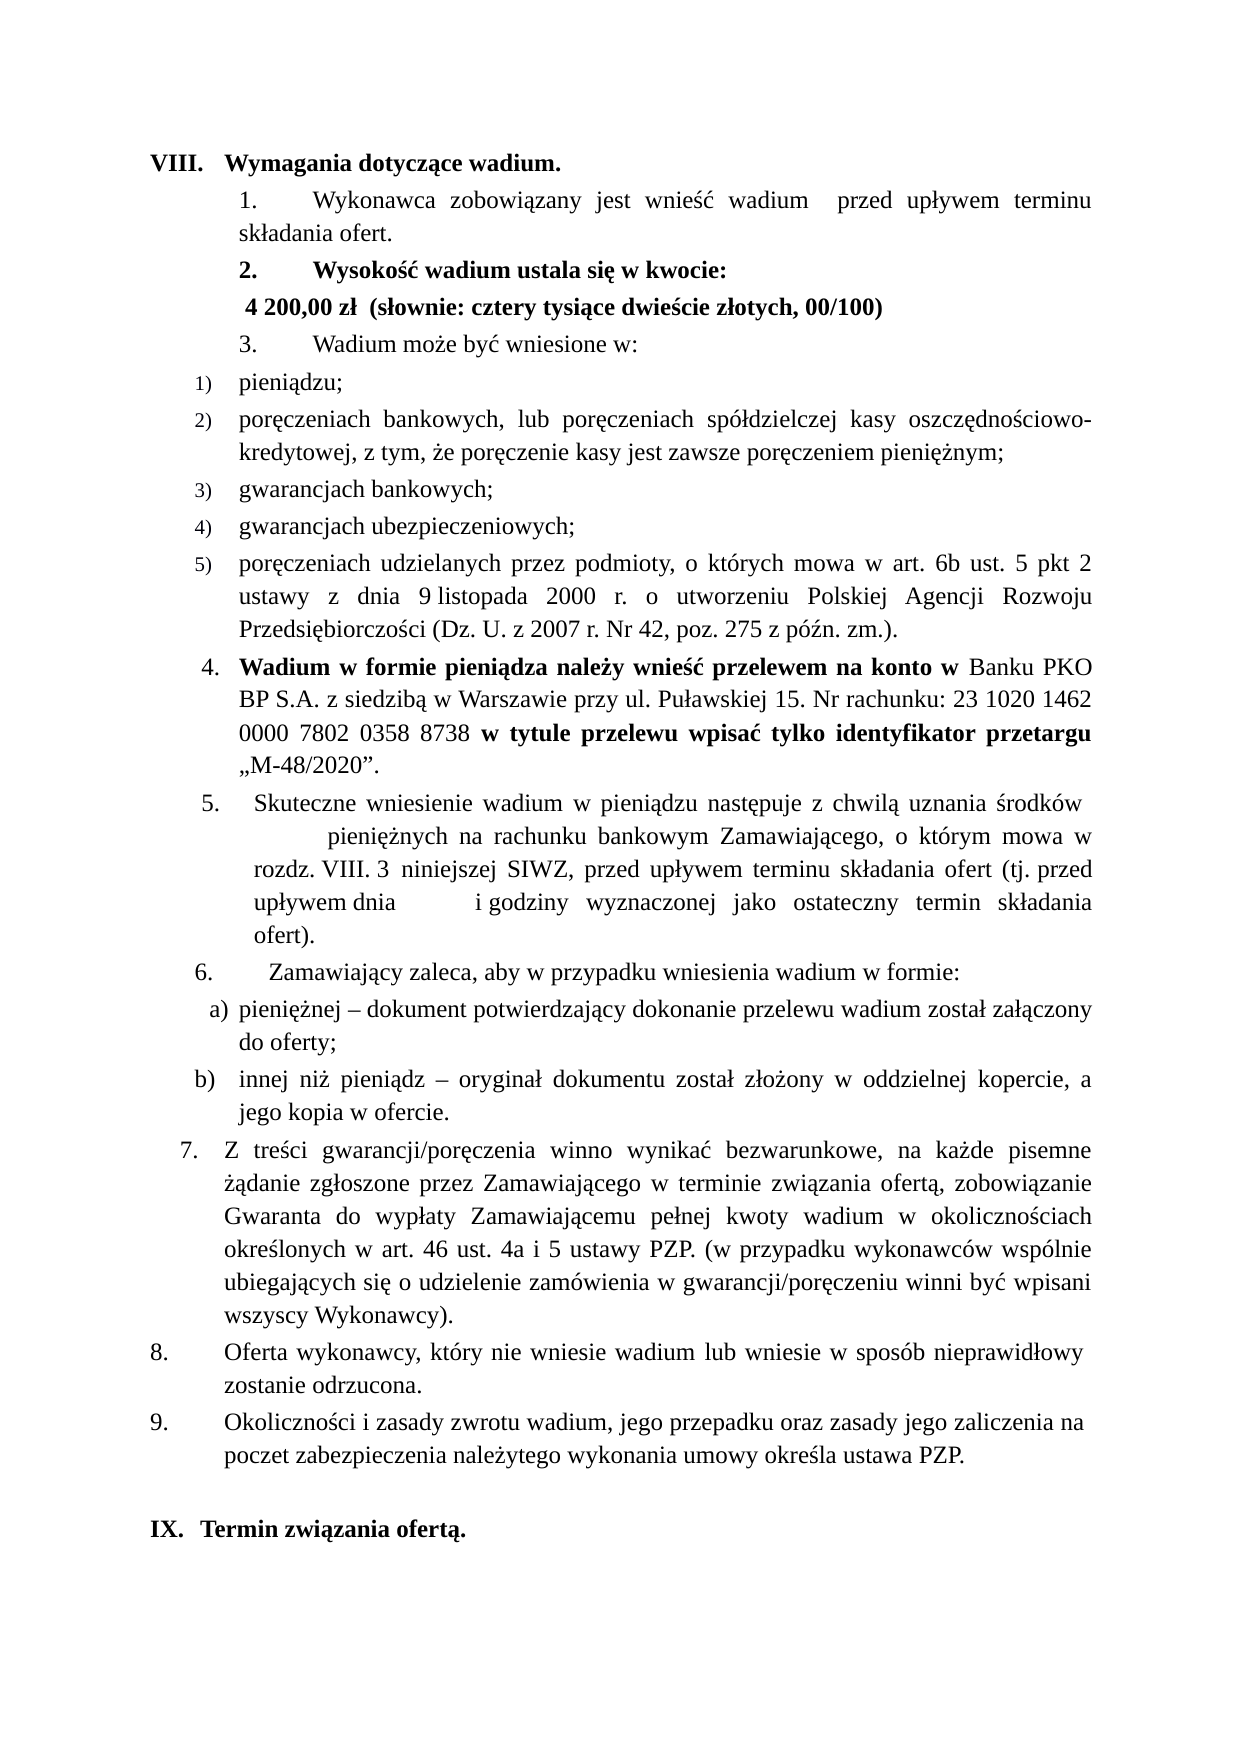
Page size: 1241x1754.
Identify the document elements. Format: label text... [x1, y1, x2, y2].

list Wysokość wadium ustala się w kwocie: [239, 255, 1093, 284]
list pieniądzu; [194, 367, 1093, 395]
list Wadium może być wniesione w: [239, 329, 1093, 358]
text VIII. Wymagania dotyczące wadium. [150, 148, 1093, 176]
text 5. Skuteczne wniesienie wadium w pieniądzu następuje z chwilą uznania środków pieniężnych na rachunku bankowym Zamawiającego, o którym mowa w rozdz. VIII. 3 niniejszej SIWZ, przed upływem terminu składania ofert (tj. przed upływem dnia i godziny wyznaczonej jako ostateczny termin składania ofert). [201, 788, 1093, 949]
list poręczeniach udzielanych przez podmioty, o których mowa w art. 6b ust. 5 pkt 2 ustawy z dnia 9 listopada 2000 r. o utworzeniu Polskiej Agencji Rozwoju Przedsiębiorczości (Dz. U. z 2007 r. Nr 42, poz. 275 z późn. zm.). [194, 548, 1093, 643]
list innej niż pieniądz – oryginał dokumentu został złożony w oddzielnej kopercie, a jego kopia w ofercie. [194, 1064, 1093, 1126]
list pieniężnej – dokument potwierdzający dokonanie przelewu wadium został załączony do oferty; [209, 994, 1093, 1056]
text 7. Z treści gwarancji/poręczenia winno wynikać bezwarunkowe, na każde pisemne żądanie zgłoszone przez Zamawiającego w terminie związania ofertą, zobowiązanie Gwaranta do wypłaty Zamawiającemu pełnej kwoty wadium w okolicznościach określonych w art. 46 ust. 4a i 5 ustawy PZP. (w przypadku wykonawców wspólnie ubiegających się o udzielenie zamówienia w gwarancji/poręczeniu winni być wpisani wszyscy Wykonawcy). [179, 1135, 1093, 1328]
text IX. Termin związania ofertą. [150, 1514, 1093, 1543]
list gwarancjach bankowych; [194, 474, 1093, 503]
text 4. Wadium w formie pieniądza należy wnieść przelewem na konto w Banku PKO BP S.A. z siedzibą w Warszawie przy ul. Puławskiej 15. Nr rachunku: 23 1020 1462 0000 7802 0358 8738 w tytule przelewu wpisać tylko identyfikator przetargu „M-48/2020”. [201, 652, 1093, 779]
text 8. Oferta wykonawcy, który nie wniesie wadium lub wniesie w sposób nieprawidłowy zostanie odrzucona. [150, 1337, 1093, 1399]
text 4 200,00 zł (słownie: cztery tysiące dwieście złotych, 00/100) [239, 292, 1093, 321]
text 6. Zamawiający zaleca, aby w przypadku wniesienia wadium w formie: [194, 957, 1093, 986]
list gwarancjach ubezpieczeniowych; [194, 511, 1093, 540]
list poręczeniach bankowych, lub poręczeniach spółdzielczej kasy oszczędnościowo-kredytowej, z tym, że poręczenie kasy jest zawsze poręczeniem pieniężnym; [194, 404, 1093, 466]
text 9. Okoliczności i zasady zwrotu wadium, jego przepadku oraz zasady jego zaliczenia na poczet zabezpieczenia należytego wykonania umowy określa ustawa PZP. [150, 1407, 1093, 1469]
list Wykonawca zobowiązany jest wnieść wadium przed upływem terminu składania ofert. [239, 185, 1093, 247]
